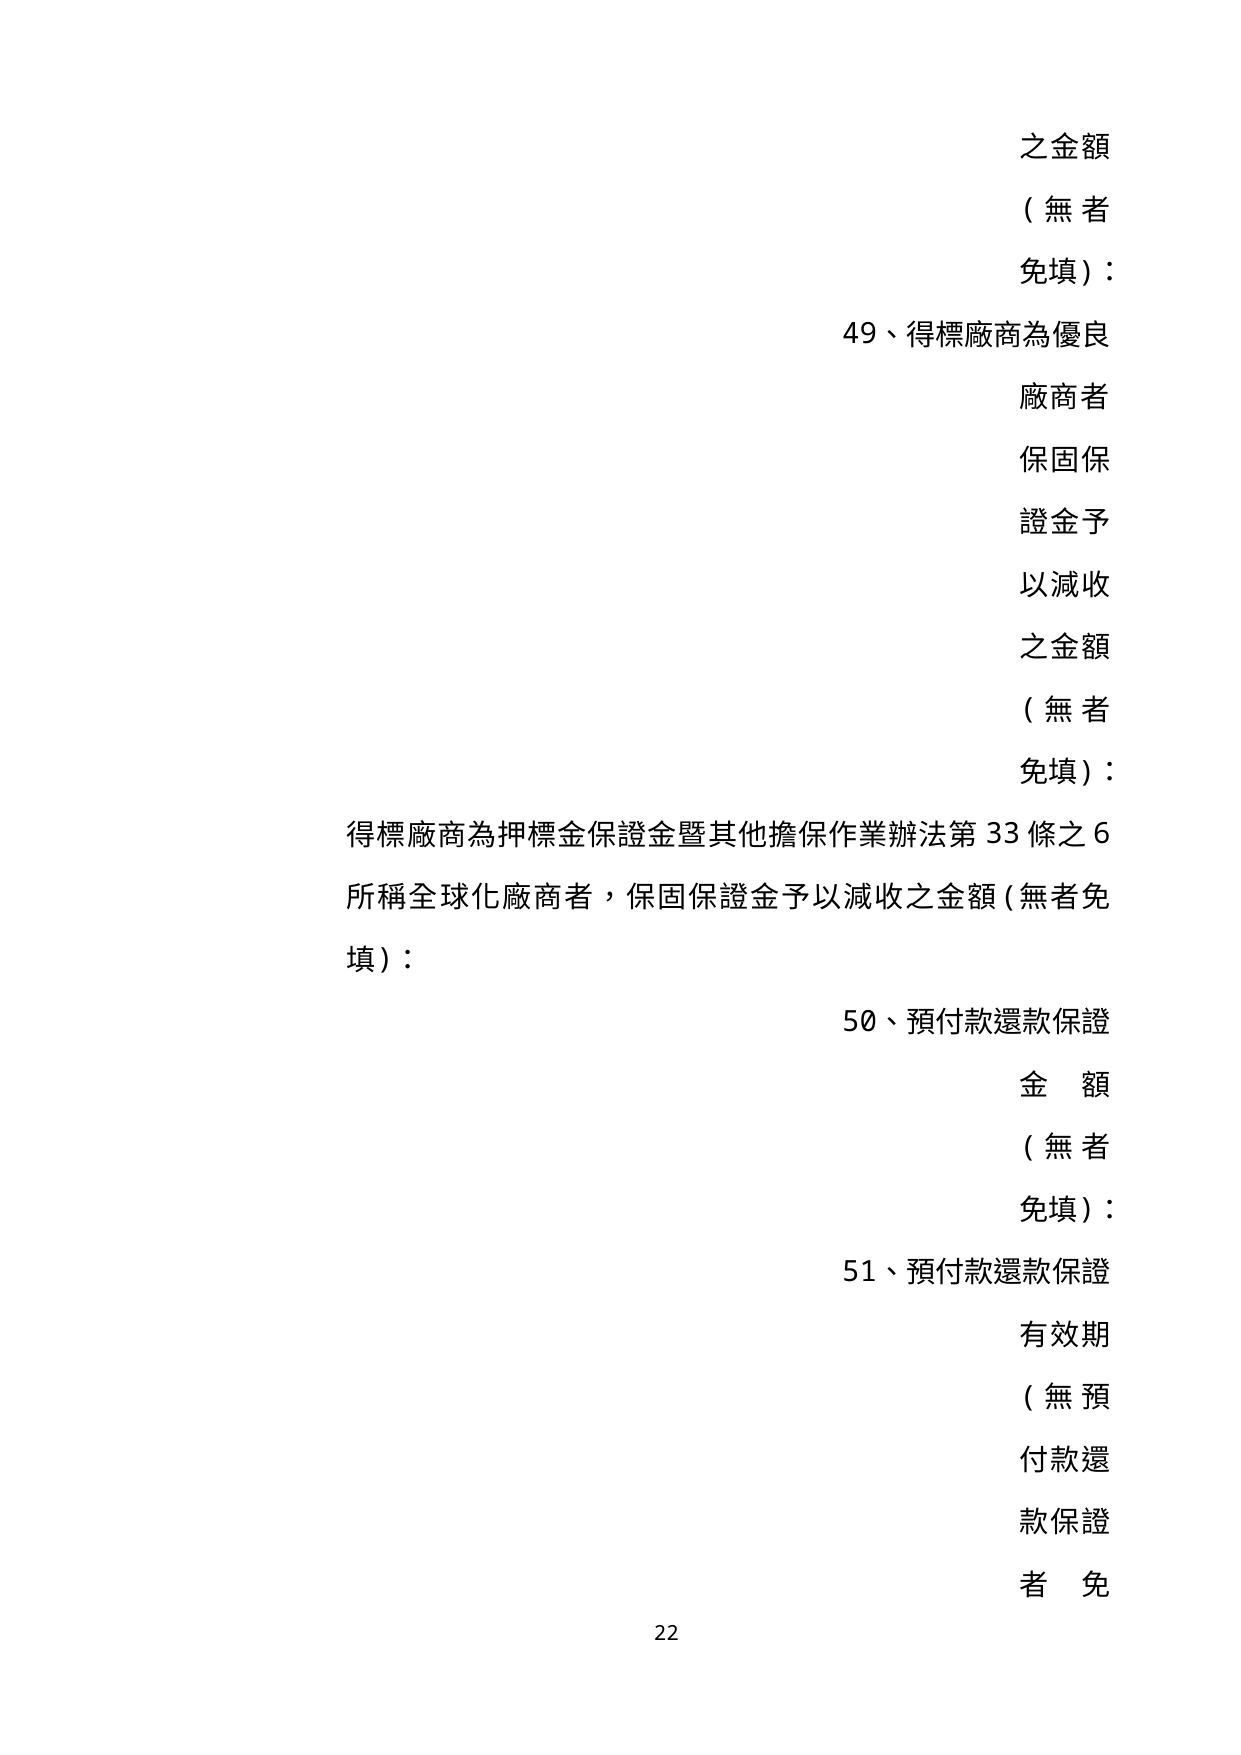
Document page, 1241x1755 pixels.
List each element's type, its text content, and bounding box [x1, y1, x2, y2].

text 得標廠商為押標金保證金暨其他擔保作業辦法第33條之6所稱全球化廠商者，保固保證金予以減收之金額(無者免填)： [347, 791, 1110, 978]
list 預付款還款保證金額(無者免填)： [842, 978, 1110, 1228]
list 預付款還款保證有效期(無預付款還款保證者免填)： [842, 1228, 1110, 1603]
list 得標廠商提出其他廠商之履約及賠償連帶保證者，保固保證金予以減收之金額(無者免填)： [842, 103, 1110, 291]
list 得標廠商為優良廠商者，保固保證金予以減收之金額(無者免填)： [842, 291, 1110, 791]
